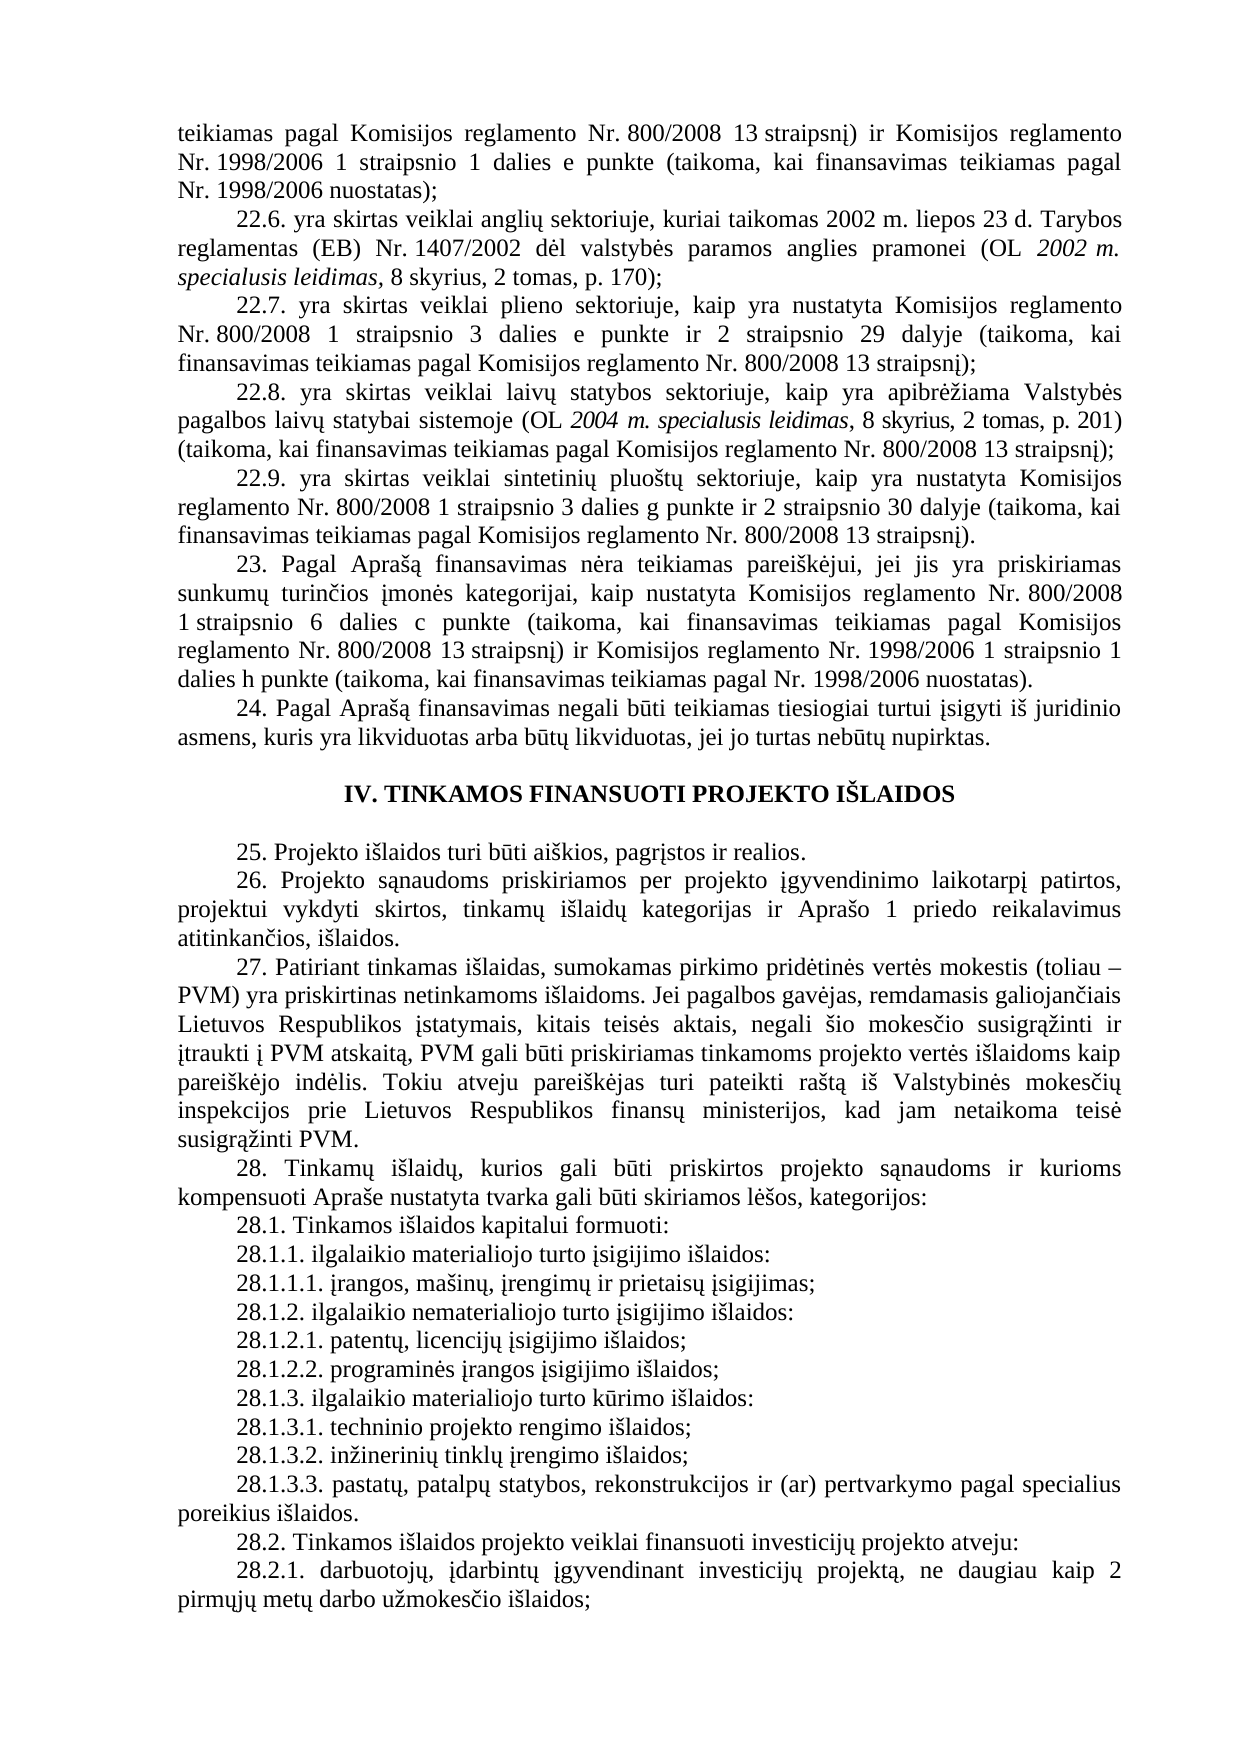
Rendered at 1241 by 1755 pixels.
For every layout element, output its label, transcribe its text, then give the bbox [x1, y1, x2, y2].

text IV. TINKAMOS FINANSUOTI PROJEKTO IŠLAIDOS [177, 779, 1122, 808]
text 28. Tinkamų išlaidų, kurios gali būti priskirtos projekto sąnaudoms ir kurioms kompensuoti Apraše nustatyta tvarka gali būti skiriamos lėšos, kategorijos: [177, 1153, 1122, 1211]
text 24. Pagal Aprašą finansavimas negali būti teikiamas tiesiogiai turtui įsigyti iš juridinio asmens, kuris yra likviduotas arba būtų likviduotas, jei jo turtas nebūtų nupirktas. [177, 693, 1122, 751]
text 28.1.3.1. techninio projekto rengimo išlaidos; [177, 1412, 1122, 1441]
text 28.1.1.1. įrangos, mašinų, įrengimų ir prietaisų įsigijimas; [177, 1268, 1122, 1297]
text 22.9. yra skirtas veiklai sintetinių pluoštų sektoriuje, kaip yra nustatyta Komisijos reglamento Nr. 800/2008 1 straipsnio 3 dalies g punkte ir 2 straipsnio 30 dalyje (taikoma, kai finansavimas teikiamas pagal Komisijos reglamento Nr. 800/2008 13 straipsnį). [177, 463, 1122, 549]
text 27. Patiriant tinkamas išlaidas, sumokamas pirkimo pridėtinės vertės mokestis (toliau – PVM) yra priskirtinas netinkamoms išlaidoms. Jei pagalbos gavėjas, remdamasis galiojančiais Lietuvos Respublikos įstatymais, kitais teisės aktais, negali šio mokesčio susigrąžinti ir įtraukti į PVM atskaitą, PVM gali būti priskiriamas tinkamoms projekto vertės išlaidoms kaip pareiškėjo indėlis. Tokiu atveju pareiškėjas turi pateikti raštą iš Valstybinės mokesčių inspekcijos prie Lietuvos Respublikos finansų ministerijos, kad jam netaikoma teisė susigrąžinti PVM. [177, 952, 1122, 1153]
text 28.1.2.1. patentų, licencijų įsigijimo išlaidos; [177, 1326, 1122, 1354]
text 22.8. yra skirtas veiklai laivų statybos sektoriuje, kaip yra apibrėžiama Valstybės pagalbos laivų statybai sistemoje (OL 2004 m. specialusis leidimas, 8 skyrius, 2 tomas, p. 201) (taikoma, kai finansavimas teikiamas pagal Komisijos reglamento Nr. 800/2008 13 straipsnį); [177, 377, 1122, 463]
text 28.1.2. ilgalaikio nematerialiojo turto įsigijimo išlaidos: [177, 1297, 1122, 1326]
text 25. Projekto išlaidos turi būti aiškios, pagrįstos ir realios. [177, 837, 1122, 866]
text teikiamas pagal Komisijos reglamento Nr. 800/2008 13 straipsnį) ir Komisijos reglamento Nr. 1998/2006 1 straipsnio 1 dalies e punkte (taikoma, kai finansavimas teikiamas pagal Nr. 1998/2006 nuostatas); [177, 118, 1122, 204]
text 23. Pagal Aprašą finansavimas nėra teikiamas pareiškėjui, jei jis yra priskiriamas sunkumų turinčios įmonės kategorijai, kaip nustatyta Komisijos reglamento Nr. 800/2008 1 straipsnio 6 dalies c punkte (taikoma, kai finansavimas teikiamas pagal Komisijos reglamento Nr. 800/2008 13 straipsnį) ir Komisijos reglamento Nr. 1998/2006 1 straipsnio 1 dalies h punkte (taikoma, kai finansavimas teikiamas pagal Nr. 1998/2006 nuostatas). [177, 549, 1122, 693]
text 22.6. yra skirtas veiklai anglių sektoriuje, kuriai taikomas 2002 m. liepos 23 d. Tarybos reglamentas (EB) Nr. 1407/2002 dėl valstybės paramos anglies pramonei (OL 2002 m. specialusis leidimas, 8 skyrius, 2 tomas, p. 170); [177, 204, 1122, 291]
text 28.1.3.2. inžinerinių tinklų įrengimo išlaidos; [177, 1441, 1122, 1469]
text 28.1.3. ilgalaikio materialiojo turto kūrimo išlaidos: [177, 1383, 1122, 1412]
text 22.7. yra skirtas veiklai plieno sektoriuje, kaip yra nustatyta Komisijos reglamento Nr. 800/2008 1 straipsnio 3 dalies e punkte ir 2 straipsnio 29 dalyje (taikoma, kai finansavimas teikiamas pagal Komisijos reglamento Nr. 800/2008 13 straipsnį); [177, 291, 1122, 377]
text 28.2. Tinkamos išlaidos projekto veiklai finansuoti investicijų projekto atveju: [177, 1527, 1122, 1556]
text 28.1.3.3. pastatų, patalpų statybos, rekonstrukcijos ir (ar) pertvarkymo pagal specialius poreikius išlaidos. [177, 1469, 1122, 1527]
text 28.1.1. ilgalaikio materialiojo turto įsigijimo išlaidos: [177, 1239, 1122, 1268]
text 28.2.1. darbuotojų, įdarbintų įgyvendinant investicijų projektą, ne daugiau kaip 2 pirmųjų metų darbo užmokesčio išlaidos; [177, 1556, 1122, 1613]
text 28.1.2.2. programinės įrangos įsigijimo išlaidos; [177, 1354, 1122, 1383]
text 26. Projekto sąnaudoms priskiriamos per projekto įgyvendinimo laikotarpį patirtos, projektui vykdyti skirtos, tinkamų išlaidų kategorijas ir Aprašo 1 priedo reikalavimus atitinkančios, išlaidos. [177, 866, 1122, 952]
text 28.1. Tinkamos išlaidos kapitalui formuoti: [177, 1211, 1122, 1239]
